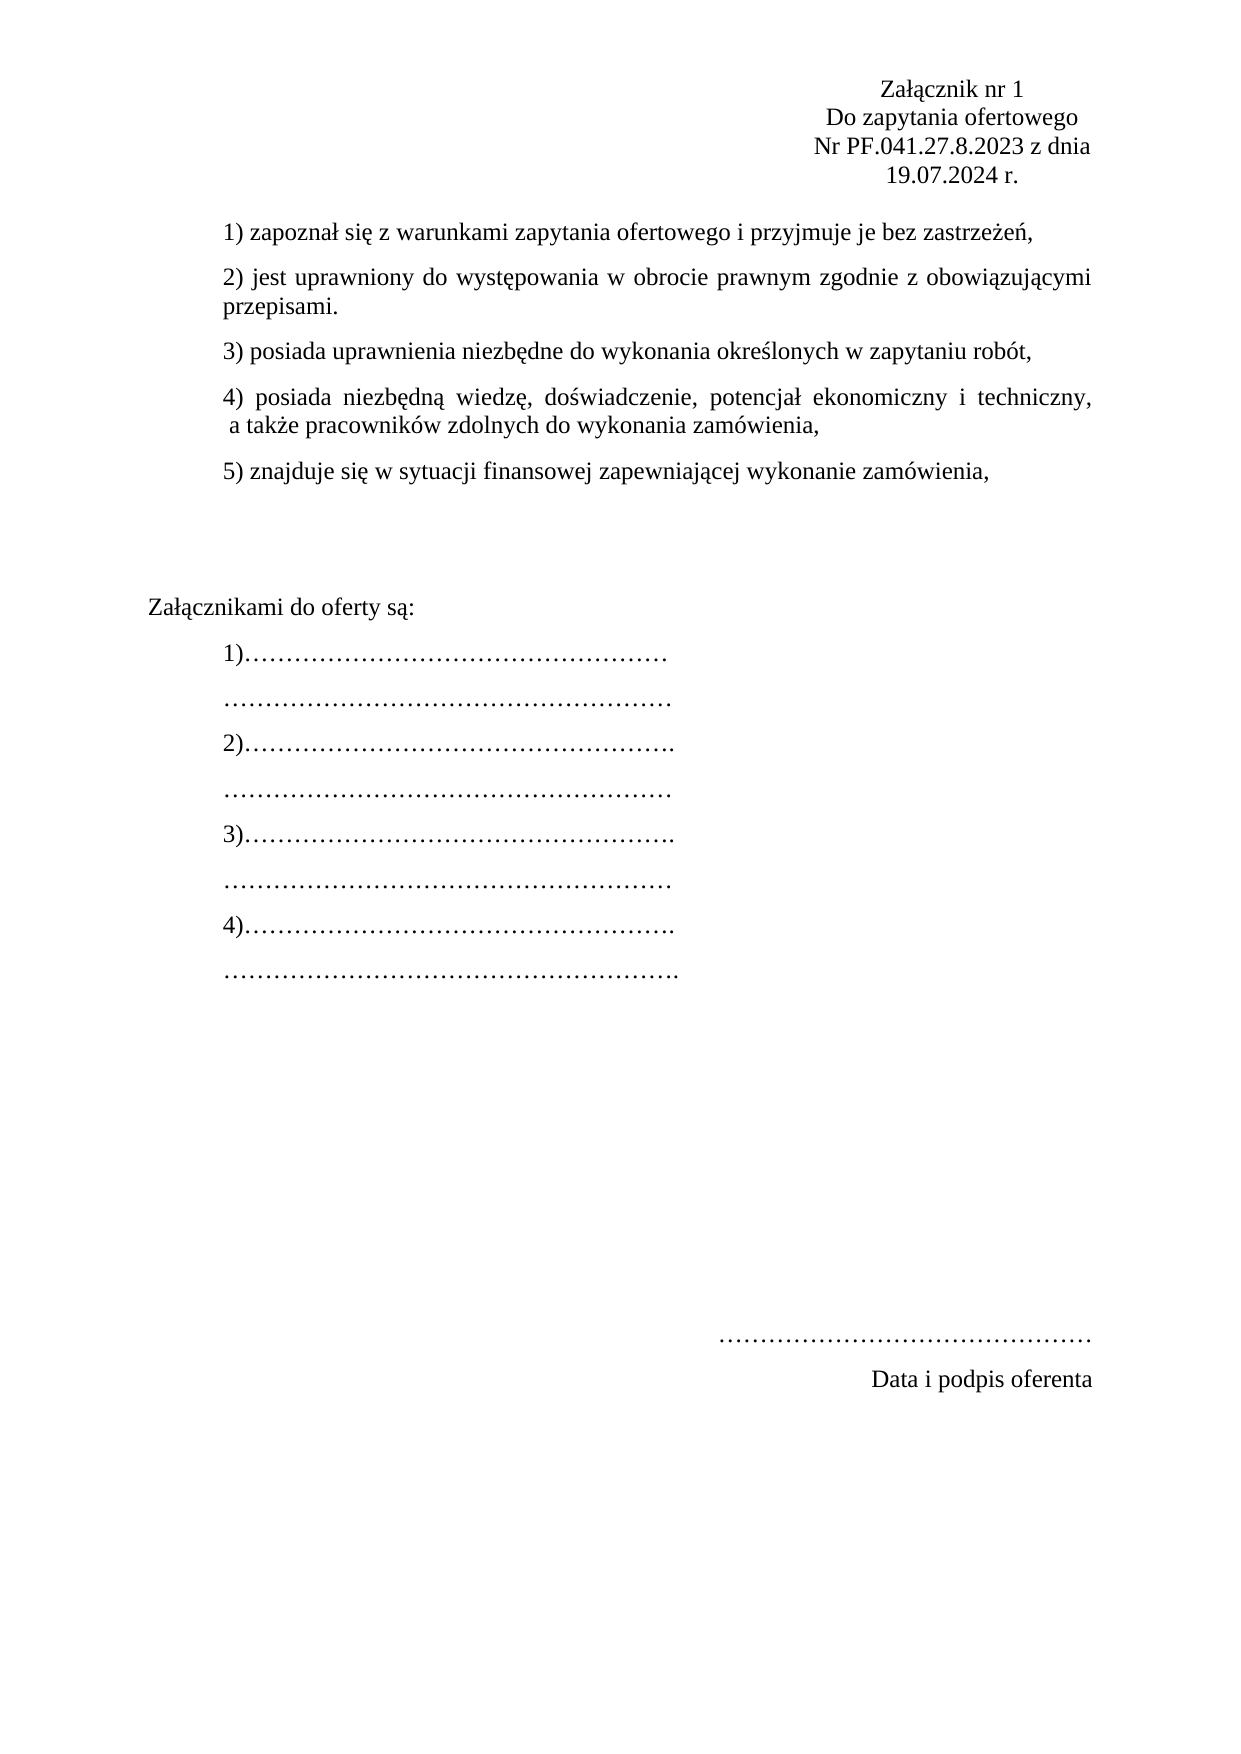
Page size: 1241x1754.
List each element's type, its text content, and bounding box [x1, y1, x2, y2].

list 3)……………………………………………. [223, 819, 1093, 848]
list ……………………………………… [223, 1319, 1093, 1348]
list ……………………………………………… [223, 683, 1093, 712]
list ……………………………………………… [223, 865, 1093, 893]
list Data i podpis oferenta [223, 1364, 1093, 1393]
list 1)…………………………………………… [223, 638, 1093, 666]
list 1) zapoznał się z warunkami zapytania ofertowego i przyjmuje je bez zastrzeżeń, [223, 217, 1093, 246]
list 5) znajduje się w sytuacji finansowej zapewniającej wykonanie zamówienia, [223, 456, 1093, 485]
list 4) posiada niezbędną wiedzę, doświadczenie, potencjał ekonomiczny i techniczny, a także pracowników zdolnych do wykonania zamówienia, [223, 382, 1093, 439]
list ……………………………………………… [223, 774, 1093, 803]
list 2)……………………………………………. [223, 728, 1093, 757]
list 3) posiada uprawnienia niezbędne do wykonania określonych w zapytaniu robót, [223, 336, 1093, 365]
list 4)……………………………………………. [223, 910, 1093, 939]
list ………………………………………………. [223, 956, 1093, 984]
text Załącznikami do oferty są: [148, 592, 1093, 621]
list 2) jest uprawniony do występowania w obrocie prawnym zgodnie z obowiązującymi przepisami. [223, 262, 1093, 320]
